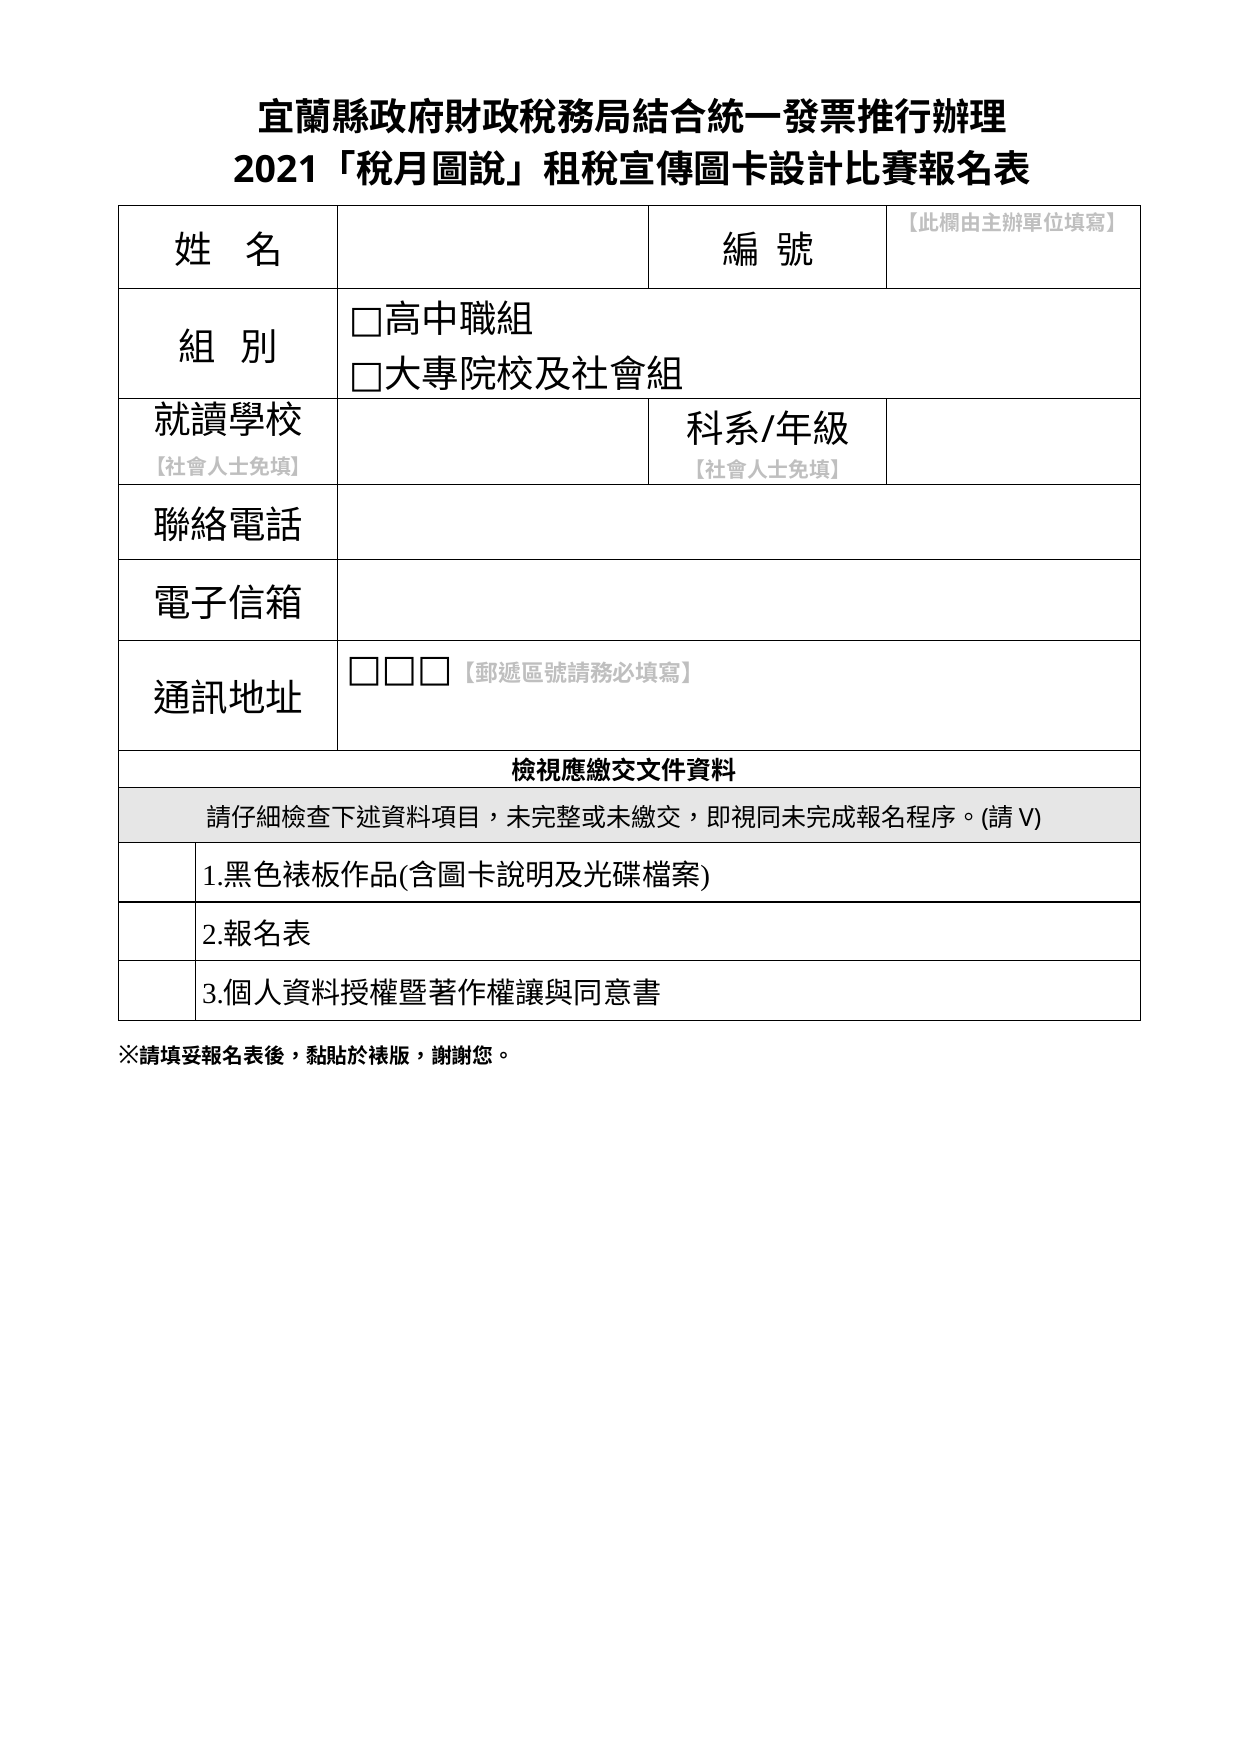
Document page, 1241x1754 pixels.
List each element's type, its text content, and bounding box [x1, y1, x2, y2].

table_cell [887, 399, 1140, 484]
table_cell 3.個人資料授權暨著作權讓與同意書 [196, 961, 1140, 1019]
table_cell [119, 961, 195, 1019]
table_header 【此欄由主辦單位填寫】 [887, 206, 1140, 288]
table_cell □□□【郵遞區號請務必填寫】 [338, 641, 1140, 750]
table_cell 就讀學校 【社會人士免填】 [119, 399, 337, 484]
table_cell 組 別 [119, 289, 337, 398]
table_cell [338, 485, 1140, 559]
text ※請填妥報名表後，黏貼於裱版，謝謝您。 [118, 1021, 1146, 1071]
table_cell 請仔細檢查下述資料項目，未完整或未繳交，即視同未完成報名程序。(請V) [119, 788, 1140, 842]
table_cell 聯絡電話 [119, 485, 337, 559]
table_cell [338, 399, 648, 484]
table_header [338, 206, 648, 288]
table_header 編 號 [649, 206, 886, 288]
text 宜蘭縣政府財政稅務局結合統一發票推行辦理 2021「稅月圖說」租稅宣傳圖卡設計比賽報名表 [118, 89, 1146, 193]
table_cell 科系/年級 【社會人士免填】 [649, 399, 886, 484]
table_cell [119, 843, 195, 901]
table_cell [338, 560, 1140, 640]
table_cell 1.黑色裱板作品(含圖卡說明及光碟檔案) [196, 843, 1140, 901]
table_cell 通訊地址 [119, 641, 337, 750]
table_header 姓 名 [119, 206, 337, 288]
table_cell 電子信箱 [119, 560, 337, 640]
table_cell 2.報名表 [196, 903, 1140, 960]
table_cell [119, 903, 195, 960]
table_cell □高中職組 □大專院校及社會組 [338, 289, 1140, 398]
table_cell 檢視應繳交文件資料 [119, 751, 1140, 787]
